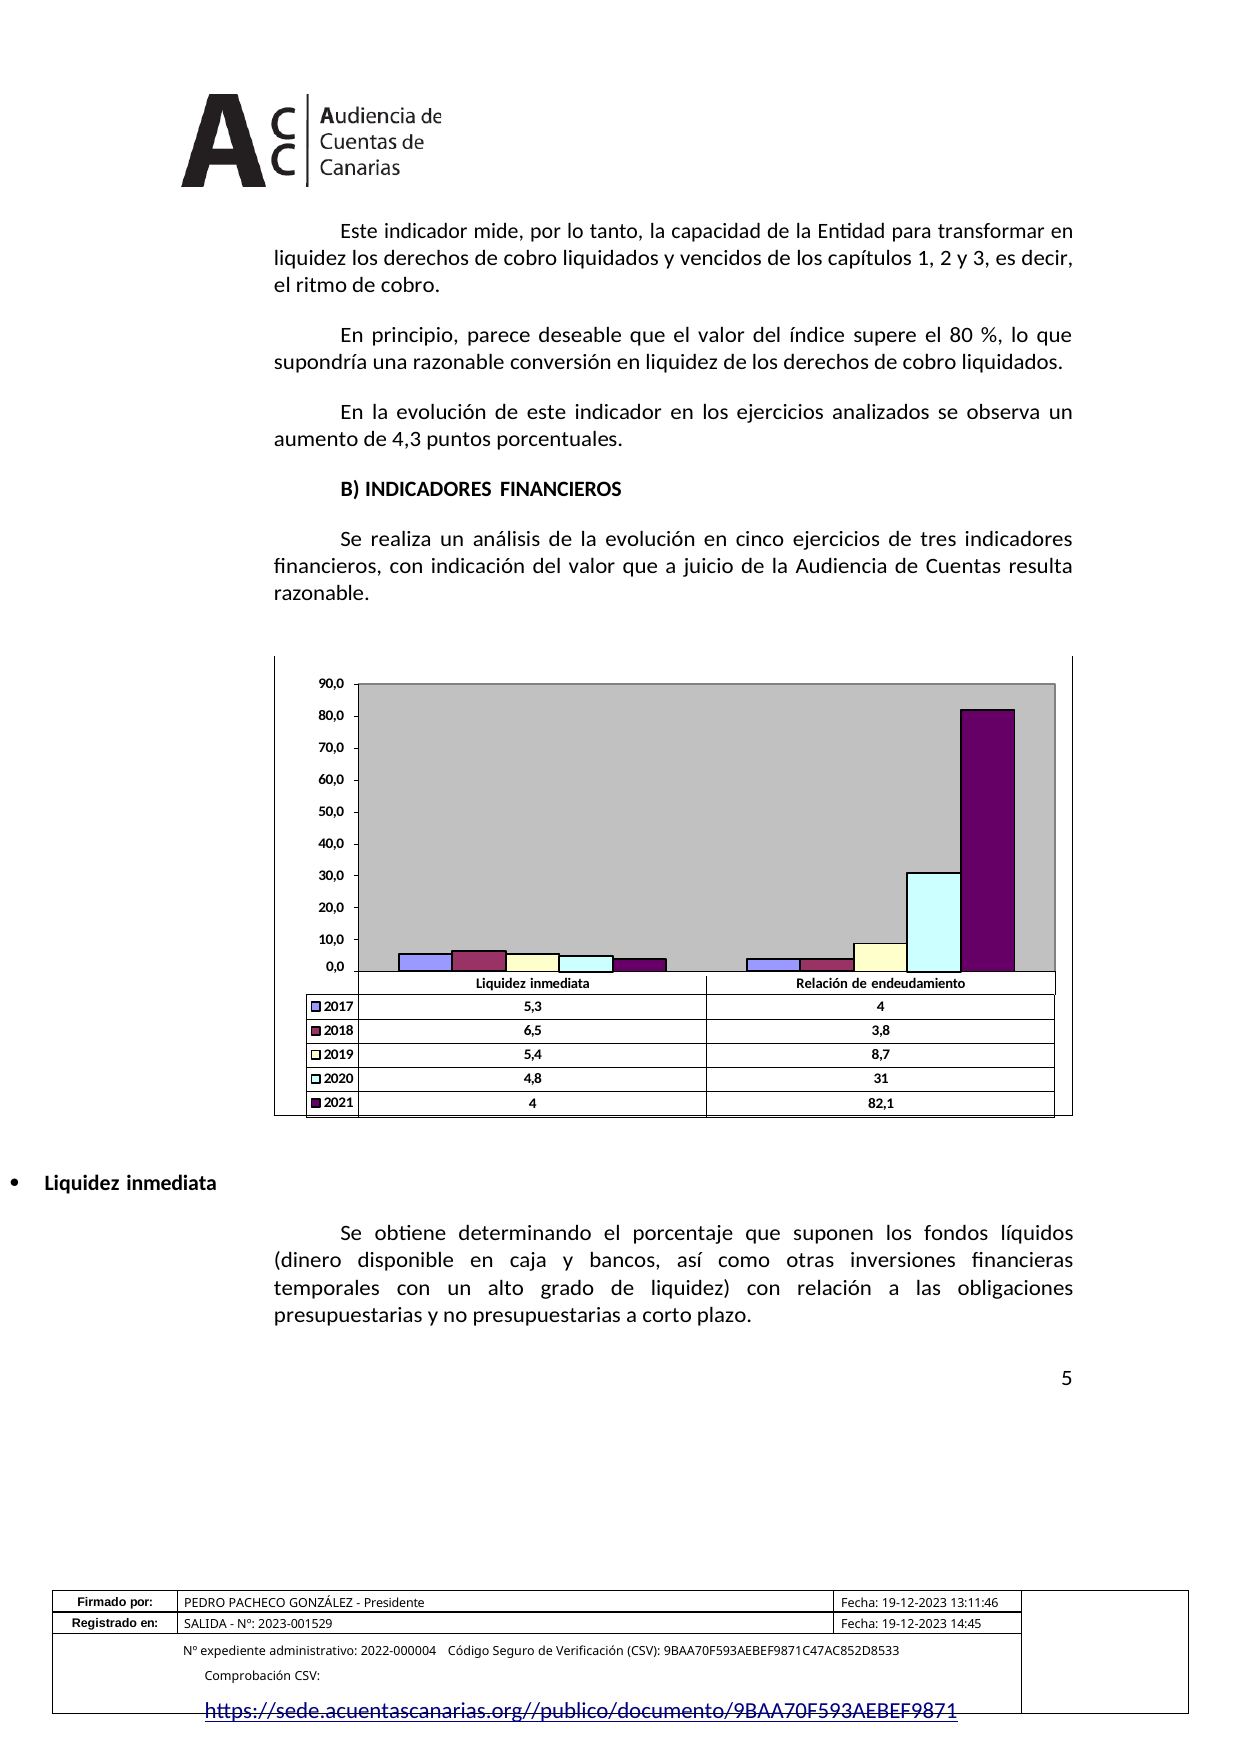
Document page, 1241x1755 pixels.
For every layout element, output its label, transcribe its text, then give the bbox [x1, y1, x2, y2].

table_cell [1055, 1067, 1072, 1091]
table_cell [1014, 1068, 1054, 1091]
table_cell [399, 976, 452, 994]
list Liquidez inmediata [11, 1169, 1196, 1196]
table_cell 8,7 [746, 1044, 1014, 1067]
text En la evolución de este indicador en los ejercicios analizados se observa un aumento de 4,3 puntos porcentuales. [274, 398, 1074, 452]
table_cell [613, 1020, 666, 1043]
table_cell 4 [746, 995, 1014, 1018]
table_cell 4 [452, 1092, 613, 1115]
text Se realiza un análisis de la evolución en cinco ejercicios de tres indicadores financieros, con indicación del valor que a juicio de la Audiencia de Cuentas resulta razonable. [274, 525, 1074, 606]
table_cell [613, 1092, 666, 1115]
table_cell [359, 1068, 399, 1091]
text Se obtiene determinando el porcentaje que suponen los fondos líquidos (dinero disponible en caja y bancos, así como otras inversiones financieras temporales con un alto grado de liquidez) con relación a las obligaciones presupuestarias y no presupuestarias a corto plazo. [274, 1219, 1074, 1328]
table_cell 2018 [307, 1020, 358, 1043]
table_cell [275, 1091, 306, 1115]
table_cell [707, 1020, 746, 1043]
table_cell [359, 1044, 399, 1067]
table_cell [399, 995, 452, 1018]
table_cell [666, 995, 706, 1018]
table_cell 2017 [307, 995, 358, 1018]
table_cell [359, 1092, 399, 1115]
table_cell [1055, 994, 1072, 1018]
table_cell [707, 1068, 746, 1091]
text 5 [44, 1364, 1073, 1390]
table_cell [707, 976, 746, 994]
table_cell 6,5 [452, 1020, 613, 1043]
table_cell [666, 1092, 706, 1115]
table_header 90,0 80,0 70,0 60,0 50,0 40,0 30,0 20,0 10,0 0,0 [306, 656, 358, 976]
table_cell [306, 976, 358, 994]
table_cell [1055, 1043, 1072, 1067]
table_cell Relación de endeudamiento [746, 976, 1014, 994]
table_cell [666, 1044, 706, 1067]
table_cell [359, 976, 399, 994]
table_cell [707, 995, 746, 1018]
table_cell [1014, 1020, 1054, 1043]
table_cell 82,1 [746, 1092, 1014, 1115]
table_cell 2019 [307, 1044, 358, 1067]
table_cell Liquidez inmediata [452, 976, 613, 994]
table_header [359, 656, 1072, 976]
table_cell [399, 1068, 452, 1091]
table_cell [1055, 1019, 1072, 1043]
table_cell [613, 1044, 666, 1067]
table_cell [1014, 1044, 1054, 1067]
text Este indicador mide, por lo tanto, la capacidad de la Entidad para transformar en liquidez los derechos de cobro liquidados y vencidos de los capítulos 1, 2 y 3, es decir, el ritmo de cobro. [274, 217, 1074, 298]
table_cell 2021 [307, 1092, 358, 1115]
list INDICADORES FINANCIEROS [340, 475, 1196, 501]
table_cell [1056, 976, 1072, 994]
table_cell 5,4 [452, 1044, 613, 1067]
table_cell [666, 1068, 706, 1091]
table_cell [666, 976, 706, 994]
table_cell [399, 1092, 452, 1115]
table_cell 2020 [307, 1068, 358, 1091]
table_cell [359, 1020, 399, 1043]
table_cell [399, 1020, 452, 1043]
table_cell [666, 1020, 706, 1043]
table_cell 4,8 [452, 1068, 613, 1091]
table_header [359, 972, 1055, 976]
table_cell [613, 976, 666, 994]
table_cell [707, 1044, 746, 1067]
table_header [275, 656, 306, 1091]
table_cell [399, 1044, 452, 1067]
table_cell [1014, 1092, 1054, 1115]
text En principio, parece deseable que el valor del índice supere el 80 %, lo que supondría una razonable conversión en liquidez de los derechos de cobro liquidados. [274, 321, 1074, 375]
table_cell [613, 1068, 666, 1091]
table_cell [1014, 976, 1054, 994]
table_cell 5,3 [452, 995, 613, 1018]
table_cell [1055, 1091, 1072, 1115]
table_cell [613, 995, 666, 1018]
table_cell [1014, 995, 1054, 1018]
table_cell [707, 1092, 746, 1115]
table_cell 31 [746, 1068, 1014, 1091]
table_cell [359, 995, 399, 1018]
table_cell 3,8 [746, 1020, 1014, 1043]
